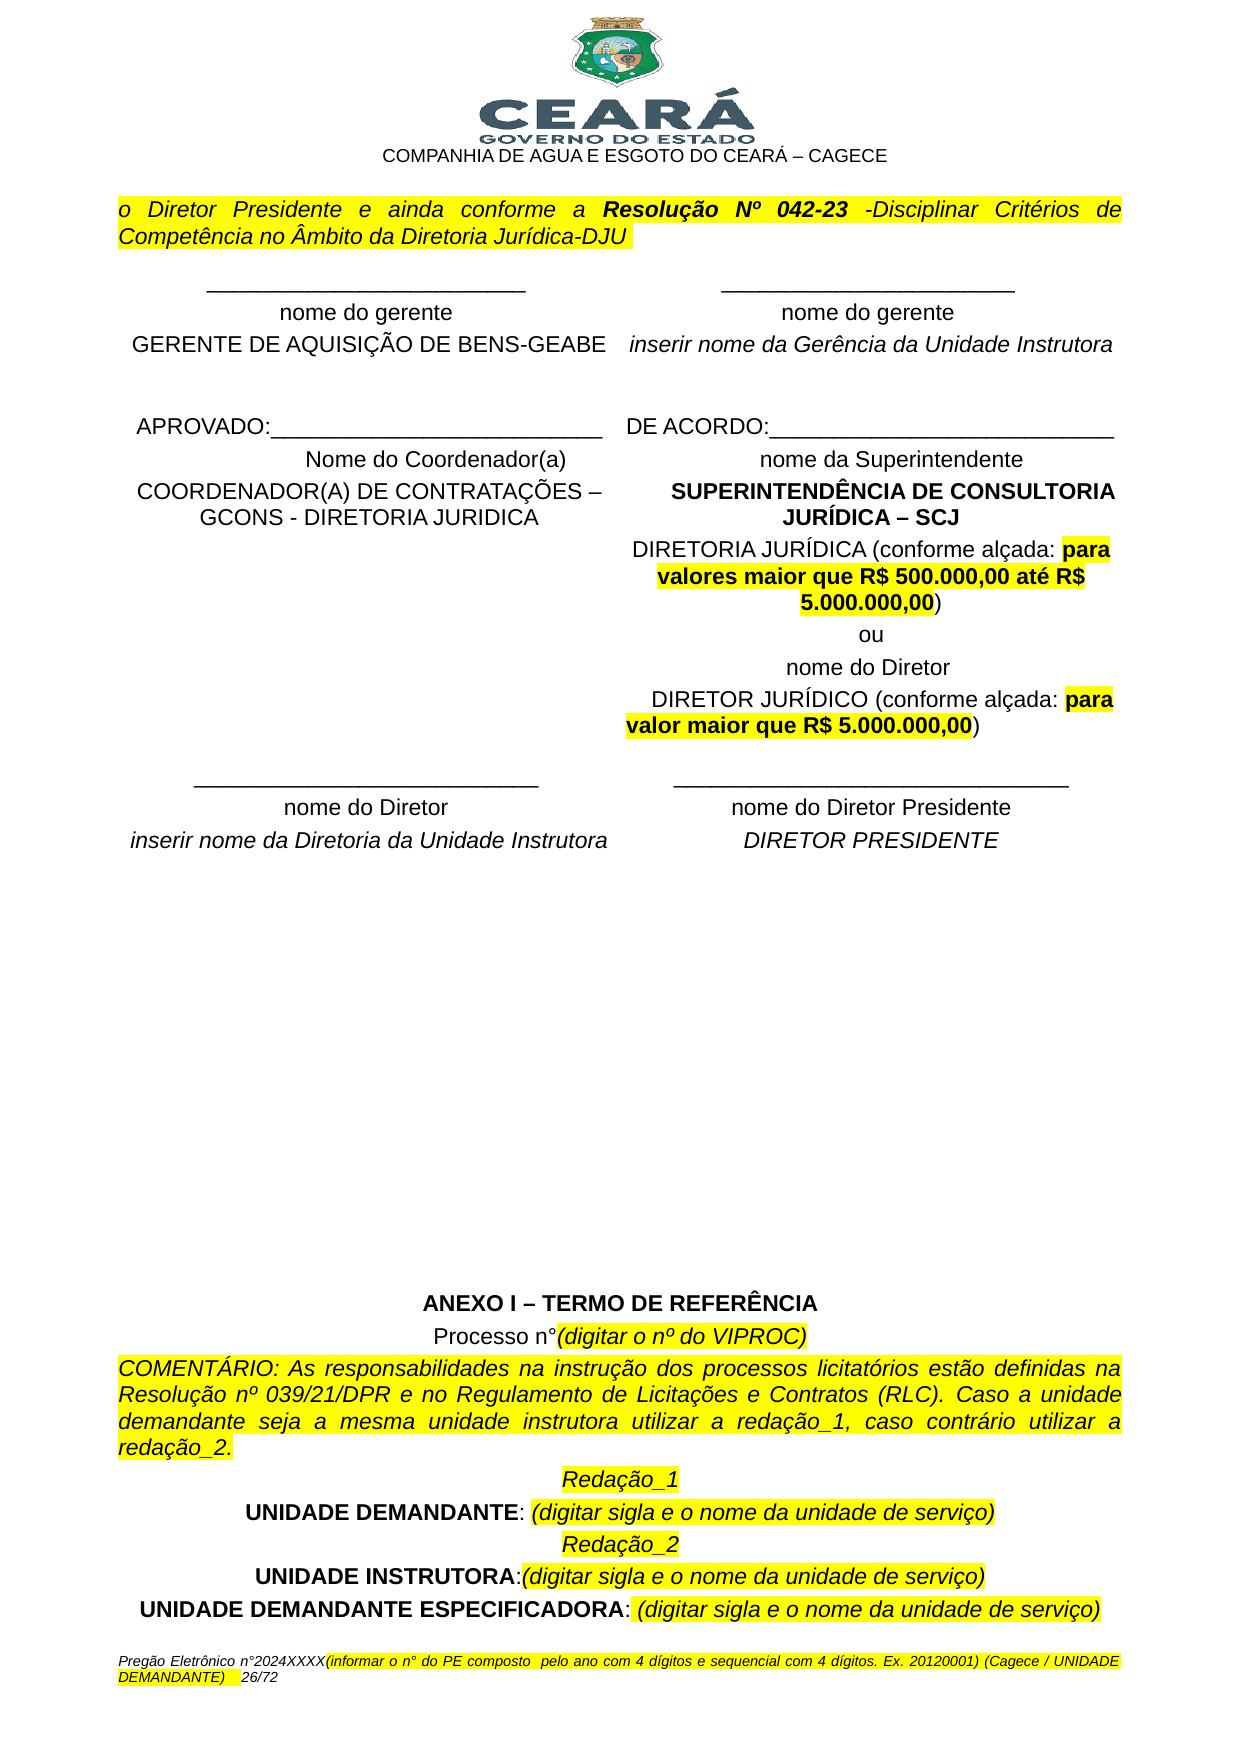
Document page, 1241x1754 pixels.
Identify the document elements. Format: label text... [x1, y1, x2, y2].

text UNIDADE INSTRUTORA:(digitar sigla e o nome da unidade de serviço) [118, 1563, 1122, 1589]
table_cell DE ACORDO:___________________________ nome da Superintendente SUPERINTENDÊNCIA DE CONSULTORIA JURÍDICA – SCJ DIRETORIA JURÍDICA (conforme alçada: para valores maior que R$ 500.000,00 até R$ 5.000.000,00) ou nome do Diretor DIRETOR JURÍDICO (conforme alçada: para valor maior que R$ 5.000.000,00) [620, 369, 1122, 750]
picture [453, 12, 782, 148]
text ANEXO I – TERMO DE REFERÊNCIA [118, 1290, 1122, 1317]
table_cell APROVADO:__________________________ Nome do Coordenador(a) COORDENADOR(A) DE CONTRATAÇÕES – GCONS - DIRETORIA JURIDICA [118, 369, 620, 750]
text UNIDADE DEMANDANTE: (digitar sigla e o nome da unidade de serviço) [118, 1499, 1122, 1525]
text Redação_2 [118, 1531, 1122, 1557]
table_header _______________________ nome do gerente inserir nome da Gerência da Unidade Instrutora [620, 255, 1122, 369]
table_cell ___________________________ nome do Diretor inserir nome da Diretoria da Unidade Instrutora [118, 750, 620, 865]
text Processo n°(digitar o nº do VIPROC) [118, 1323, 1122, 1349]
text Redação_1 [118, 1466, 1122, 1493]
text COMENTÁRIO: As responsabilidades na instrução dos processos licitatórios estão definidas na Resolução nº 039/21/DPR e no Regulamento de Licitações e Contratos (RLC). Caso a unidade demandante seja a mesma unidade instrutora utilizar a redação_1, caso contrário utilizar a redação_2. [118, 1355, 1122, 1460]
text o Diretor Presidente e ainda conforme a Resolução Nº 042-23 -Disciplinar Critérios de Competência no Âmbito da Diretoria Jurídica-DJU [118, 196, 1122, 249]
table_cell _______________________________ nome do Diretor Presidente DIRETOR PRESIDENTE [620, 750, 1122, 865]
text UNIDADE DEMANDANTE ESPECIFICADORA: (digitar sigla e o nome da unidade de serviço) [118, 1596, 1122, 1622]
table_header _________________________ nome do gerente GERENTE DE AQUISIÇÃO DE BENS-GEABE [118, 255, 620, 369]
